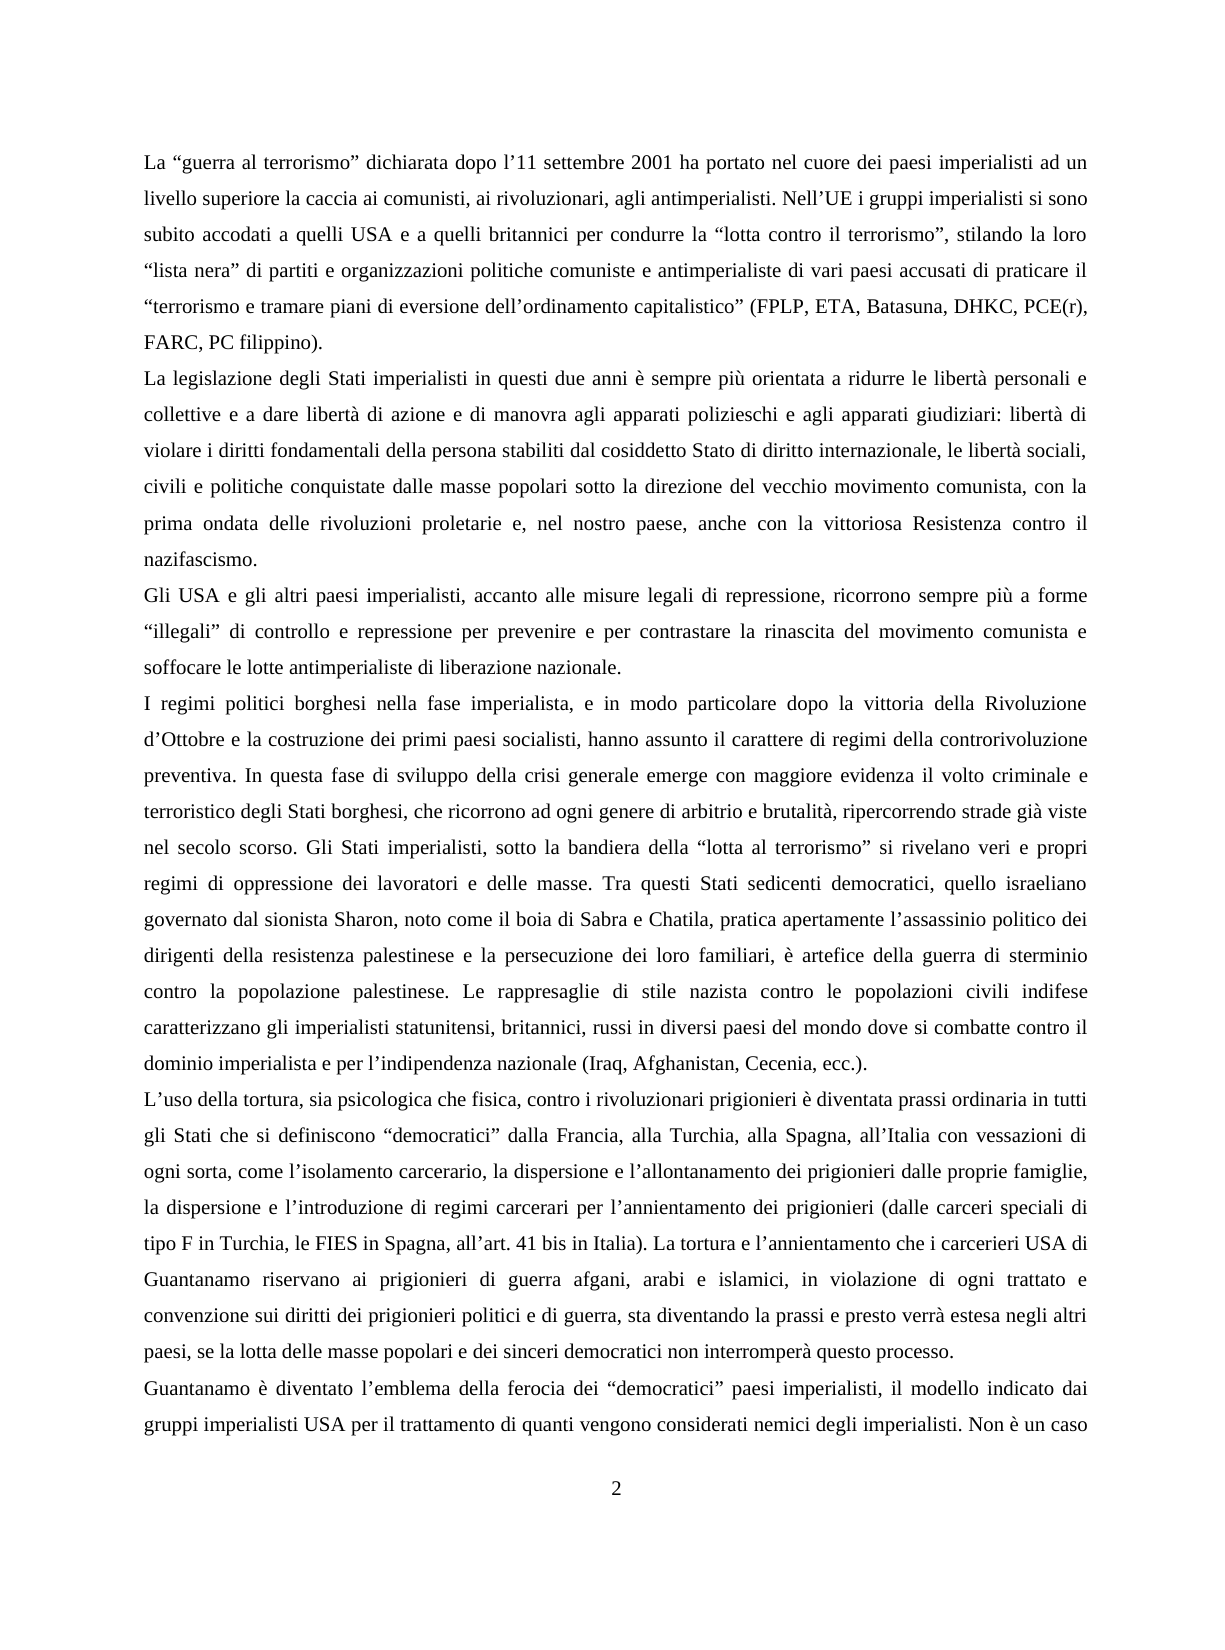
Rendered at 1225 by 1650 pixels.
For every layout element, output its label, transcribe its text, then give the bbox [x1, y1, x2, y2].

text Gli USA e gli altri paesi imperialisti, accanto alle misure legali di repressione, ricorrono sempre più a forme “illegali” di controllo e repressione per prevenire e per contrastare la rinascita del movimento comunista e soffocare le lotte antimperialiste di liberazione nazionale. [144, 582, 1089, 679]
text I regimi politici borghesi nella fase imperialista, e in modo particolare dopo la vittoria della Rivoluzione d’Ottobre e la costruzione dei primi paesi socialisti, hanno assunto il carattere di regimi della controrivoluzione preventiva. In questa fase di sviluppo della crisi generale emerge con maggiore evidenza il volto criminale e terroristico degli Stati borghesi, che ricorrono ad ogni genere di arbitrio e brutalità, ripercorrendo strade già viste nel secolo scorso. Gli Stati imperialisti, sotto la bandiera della “lotta al terrorismo” si rivelano veri e propri regimi di oppressione dei lavoratori e delle masse. Tra questi Stati sedicenti democratici, quello israeliano governato dal sionista Sharon, noto come il boia di Sabra e Chatila, pratica apertamente l’assassinio politico dei dirigenti della resistenza palestinese e la persecuzione dei loro familiari, è artefice della guerra di sterminio contro la popolazione palestinese. Le rappresaglie di stile nazista contro le popolazioni civili indifese caratterizzano gli imperialisti statunitensi, britannici, russi in diversi paesi del mondo dove si combatte contro il dominio imperialista e per l’indipendenza nazionale (Iraq, Afghanistan, Cecenia, ecc.). [144, 691, 1089, 1075]
text L’uso della tortura, sia psicologica che fisica, contro i rivoluzionari prigionieri è diventata prassi ordinaria in tutti gli Stati che si definiscono “democratici” dalla Francia, alla Turchia, alla Spagna, all’Italia con vessazioni di ogni sorta, come l’isolamento carcerario, la dispersione e l’allontanamento dei prigionieri dalle proprie famiglie, la dispersione e l’introduzione di regimi carcerari per l’annientamento dei prigionieri (dalle carceri speciali di tipo F in Turchia, le FIES in Spagna, all’art. 41 bis in Italia). La tortura e l’annientamento che i carcerieri USA di Guantanamo riservano ai prigionieri di guerra afgani, arabi e islamici, in violazione di ogni trattato e convenzione sui diritti dei prigionieri politici e di guerra, sta diventando la prassi e presto verrà estesa negli altri paesi, se la lotta delle masse popolari e dei sinceri democratici non interromperà questo processo. [144, 1087, 1089, 1363]
text La “guerra al terrorismo” dichiarata dopo l’11 settembre 2001 ha portato nel cuore dei paesi imperialisti ad un livello superiore la caccia ai comunisti, ai rivoluzionari, agli antimperialisti. Nell’UE i gruppi imperialisti si sono subito accodati a quelli USA e a quelli britannici per condurre la “lotta contro il terrorismo”, stilando la loro “lista nera” di partiti e organizzazioni politiche comuniste e antimperialiste di vari paesi accusati di praticare il “terrorismo e tramare piani di eversione dell’ordinamento capitalistico” (FPLP, ETA, Batasuna, DHKC, PCE(r), FARC, PC filippino). [144, 150, 1089, 354]
text Guantanamo è diventato l’emblema della ferocia dei “democratici” paesi imperialisti, il modello indicato dai gruppi imperialisti USA per il trattamento di quanti vengono considerati nemici degli imperialisti. Non è un caso [144, 1375, 1089, 1436]
text La legislazione degli Stati imperialisti in questi due anni è sempre più orientata a ridurre le libertà personali e collettive e a dare libertà di azione e di manovra agli apparati polizieschi e agli apparati giudiziari: libertà di violare i diritti fondamentali della persona stabiliti dal cosiddetto Stato di diritto internazionale, le libertà sociali, civili e politiche conquistate dalle masse popolari sotto la direzione del vecchio movimento comunista, con la prima ondata delle rivoluzioni proletarie e, nel nostro paese, anche con la vittoriosa Resistenza contro il nazifascismo. [144, 366, 1089, 571]
